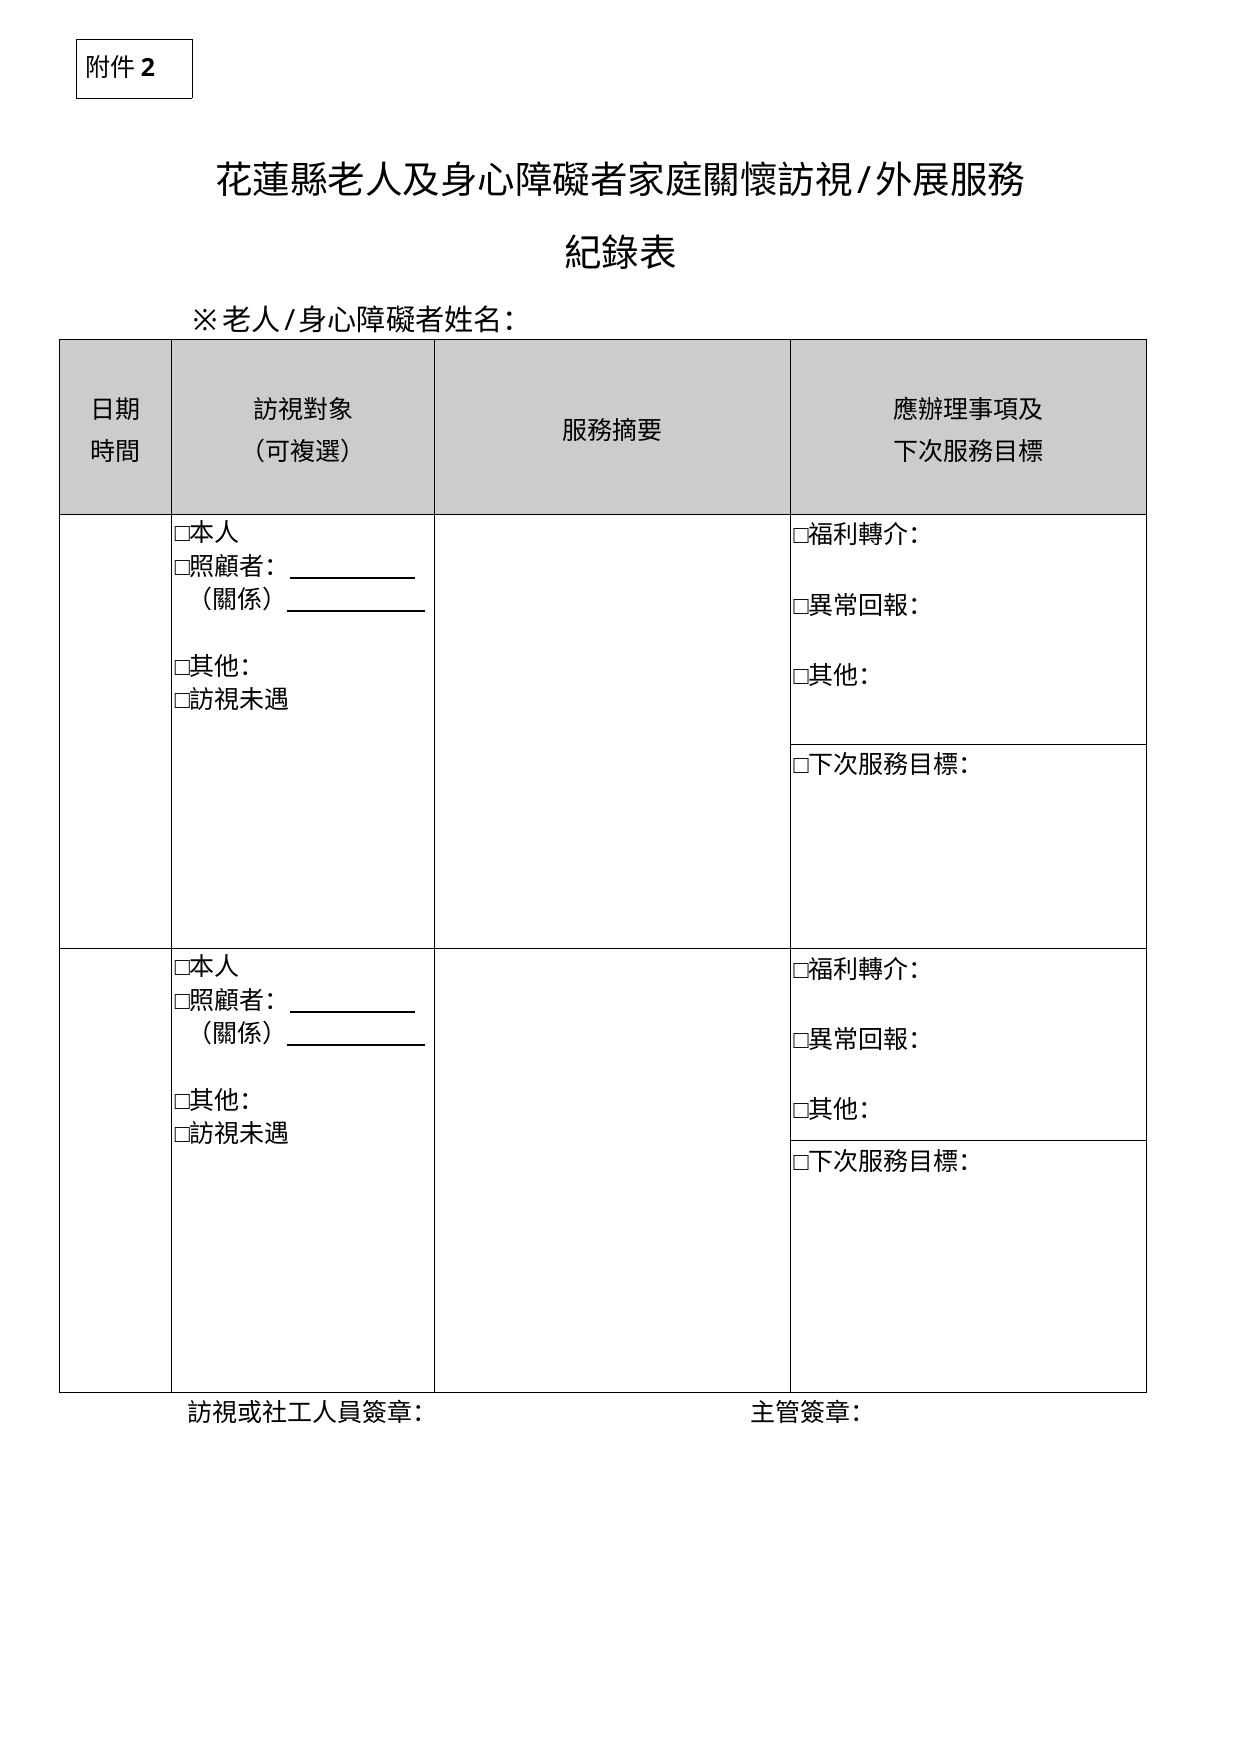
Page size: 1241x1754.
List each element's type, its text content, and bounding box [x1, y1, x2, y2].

text 紀錄表 [187, 223, 1053, 277]
text [77, 40, 192, 98]
table_cell □本人 □照顧者： （關係） □其他： □訪視未遇 [172, 949, 434, 1392]
table_cell [60, 949, 171, 1392]
table_cell □福利轉介： □異常回報： □其他： [791, 515, 1146, 744]
table_cell □福利轉介： □異常回報： □其他： [791, 949, 1146, 1140]
table_cell [435, 949, 790, 1392]
text 花蓮縣老人及身心障礙者家庭關懷訪視/外展服務 [187, 150, 1053, 204]
text 訪視或社工人員簽章： 主管簽章： [187, 1393, 1053, 1429]
table_cell □下次服務目標： [791, 1141, 1146, 1392]
table_header 應辦理事項及 下次服務目標 [791, 340, 1146, 514]
table_cell [60, 515, 171, 948]
table_cell □下次服務目標： [791, 745, 1146, 948]
table_cell □本人 □照顧者： （關係） □其他： □訪視未遇 [172, 515, 434, 948]
table_header 訪視對象 （可複選） [172, 340, 434, 514]
table_header 日期 時間 [60, 340, 171, 514]
table_header 服務摘要 [435, 340, 790, 514]
table_cell [435, 515, 790, 948]
text ※老人/身心障礙者姓名： [187, 296, 1053, 339]
text 附件2 [85, 48, 183, 84]
